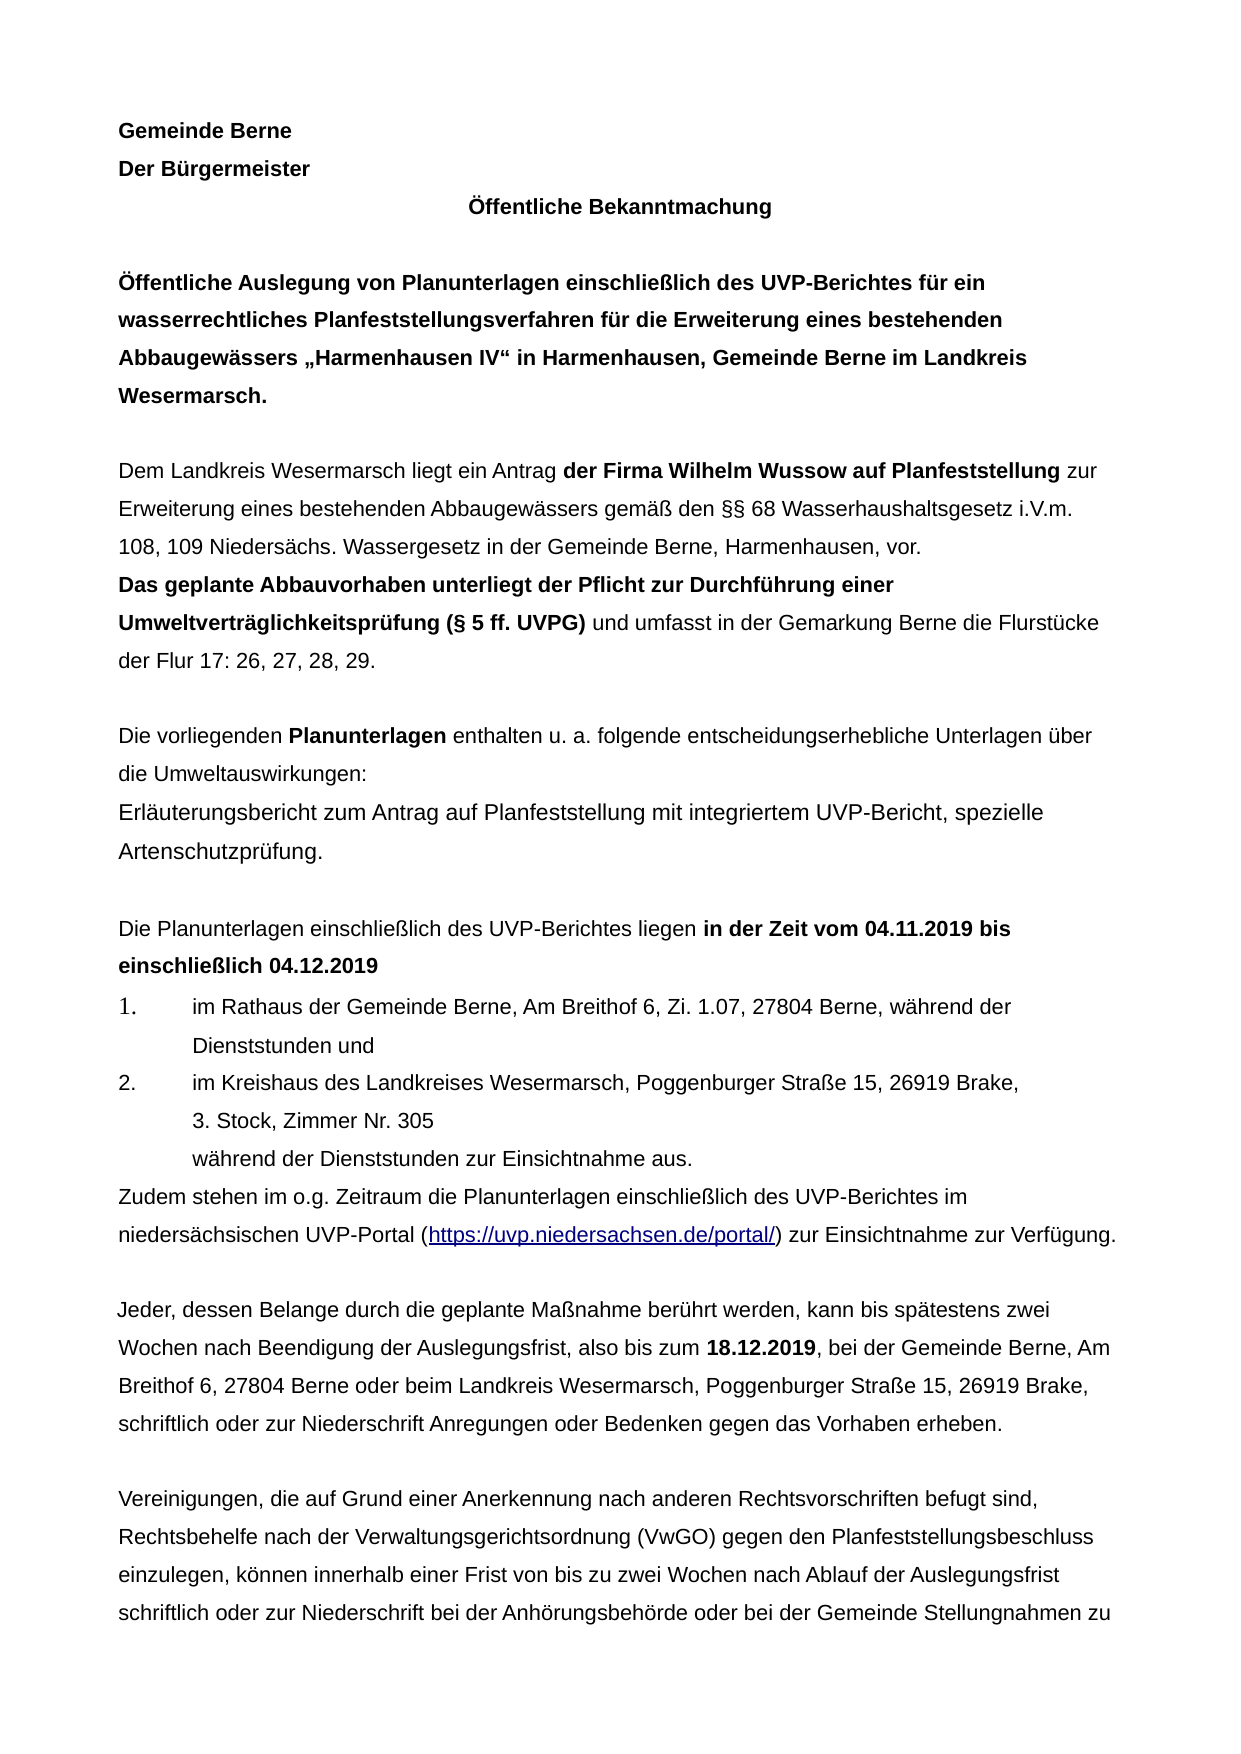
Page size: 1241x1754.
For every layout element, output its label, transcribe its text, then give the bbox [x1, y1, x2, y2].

subtitle Jeder, dessen Belange durch die geplante Maßnahme berührt werden, kann bis spätestens zwei Wochen nach Beendigung der Auslegungsfrist, also bis zum 18.12.2019, bei der Gemeinde Berne, Am Breithof 6, 27804 Berne oder beim Landkreis Wesermarsch, Poggenburger Straße 15, 26919 Brake, schriftlich oder zur Niederschrift Anregungen oder Bedenken gegen das Vorhaben erheben. [117, 1297, 1122, 1436]
text Gemeinde Berne [118, 118, 1122, 143]
list im Rathaus der Gemeinde Berne, Am Breithof 6, Zi. 1.07, 27804 Berne, während der Dienststunden und [118, 991, 1122, 1058]
text Zudem stehen im o.g. Zeitraum die Planunterlagen einschließlich des UVP-Berichtes im niedersächsischen UVP-Portal (https://uvp.niedersachsen.de/portal/) zur Einsichtnahme zur Verfügung. [118, 1184, 1122, 1247]
text Dem Landkreis Wesermarsch liegt ein Antrag der Firma Wilhelm Wussow auf Planfeststellung zur Erweiterung eines bestehenden Abbaugewässers gemäß den §§ 68 Wasserhaushaltsgesetz i.V.m. 108, 109 Niedersächs. Wassergesetz in der Gemeinde Berne, Harmenhausen, vor. [118, 458, 1122, 559]
text Öffentliche Auslegung von Planunterlagen einschließlich des UVP-Berichtes für ein wasserrechtliches Planfeststellungsverfahren für die Erweiterung eines bestehenden Abbaugewässers „Harmenhausen IV“ in Harmenhausen, Gemeinde Berne im Landkreis Wesermarsch. [118, 269, 1122, 408]
text während der Dienststunden zur Einsichtnahme aus. [118, 1146, 1122, 1171]
text Öffentliche Bekanntmachung [118, 194, 1122, 219]
text Das geplante Abbauvorhaben unterliegt der Pflicht zur Durchführung einer Umweltverträglichkeitsprüfung (§ 5 ff. UVPG) und umfasst in der Gemarkung Berne die Flurstücke der Flur 17: 26, 27, 28, 29. [118, 572, 1122, 673]
text Vereinigungen, die auf Grund einer Anerkennung nach anderen Rechtsvorschriften befugt sind, Rechtsbehelfe nach der Verwaltungsgerichtsordnung (VwGO) gegen den Planfeststellungsbeschluss einzulegen, können innerhalb einer Frist von bis zu zwei Wochen nach Ablauf der Auslegungsfrist schriftlich oder zur Niederschrift bei der Anhörungsbehörde oder bei der Gemeinde Stellungnahmen zu [118, 1486, 1122, 1625]
text Die Planunterlagen einschließlich des UVP-Berichtes liegen in der Zeit vom 04.11.2019 bis einschließlich 04.12.2019 [118, 916, 1122, 978]
text Die vorliegenden Planunterlagen enthalten u. a. folgende entscheidungserhebliche Unterlagen über die Umweltauswirkungen: [118, 723, 1122, 786]
text Der Bürgermeister [118, 156, 1122, 181]
list im Kreishaus des Landkreises Wesermarsch, Poggenburger Straße 15, 26919 Brake, 3. Stock, Zimmer Nr. 305 [118, 1070, 1122, 1133]
text Erläuterungsbericht zum Antrag auf Planfeststellung mit integriertem UVP-Bericht, spezielle Artenschutzprüfung. [118, 799, 1122, 864]
